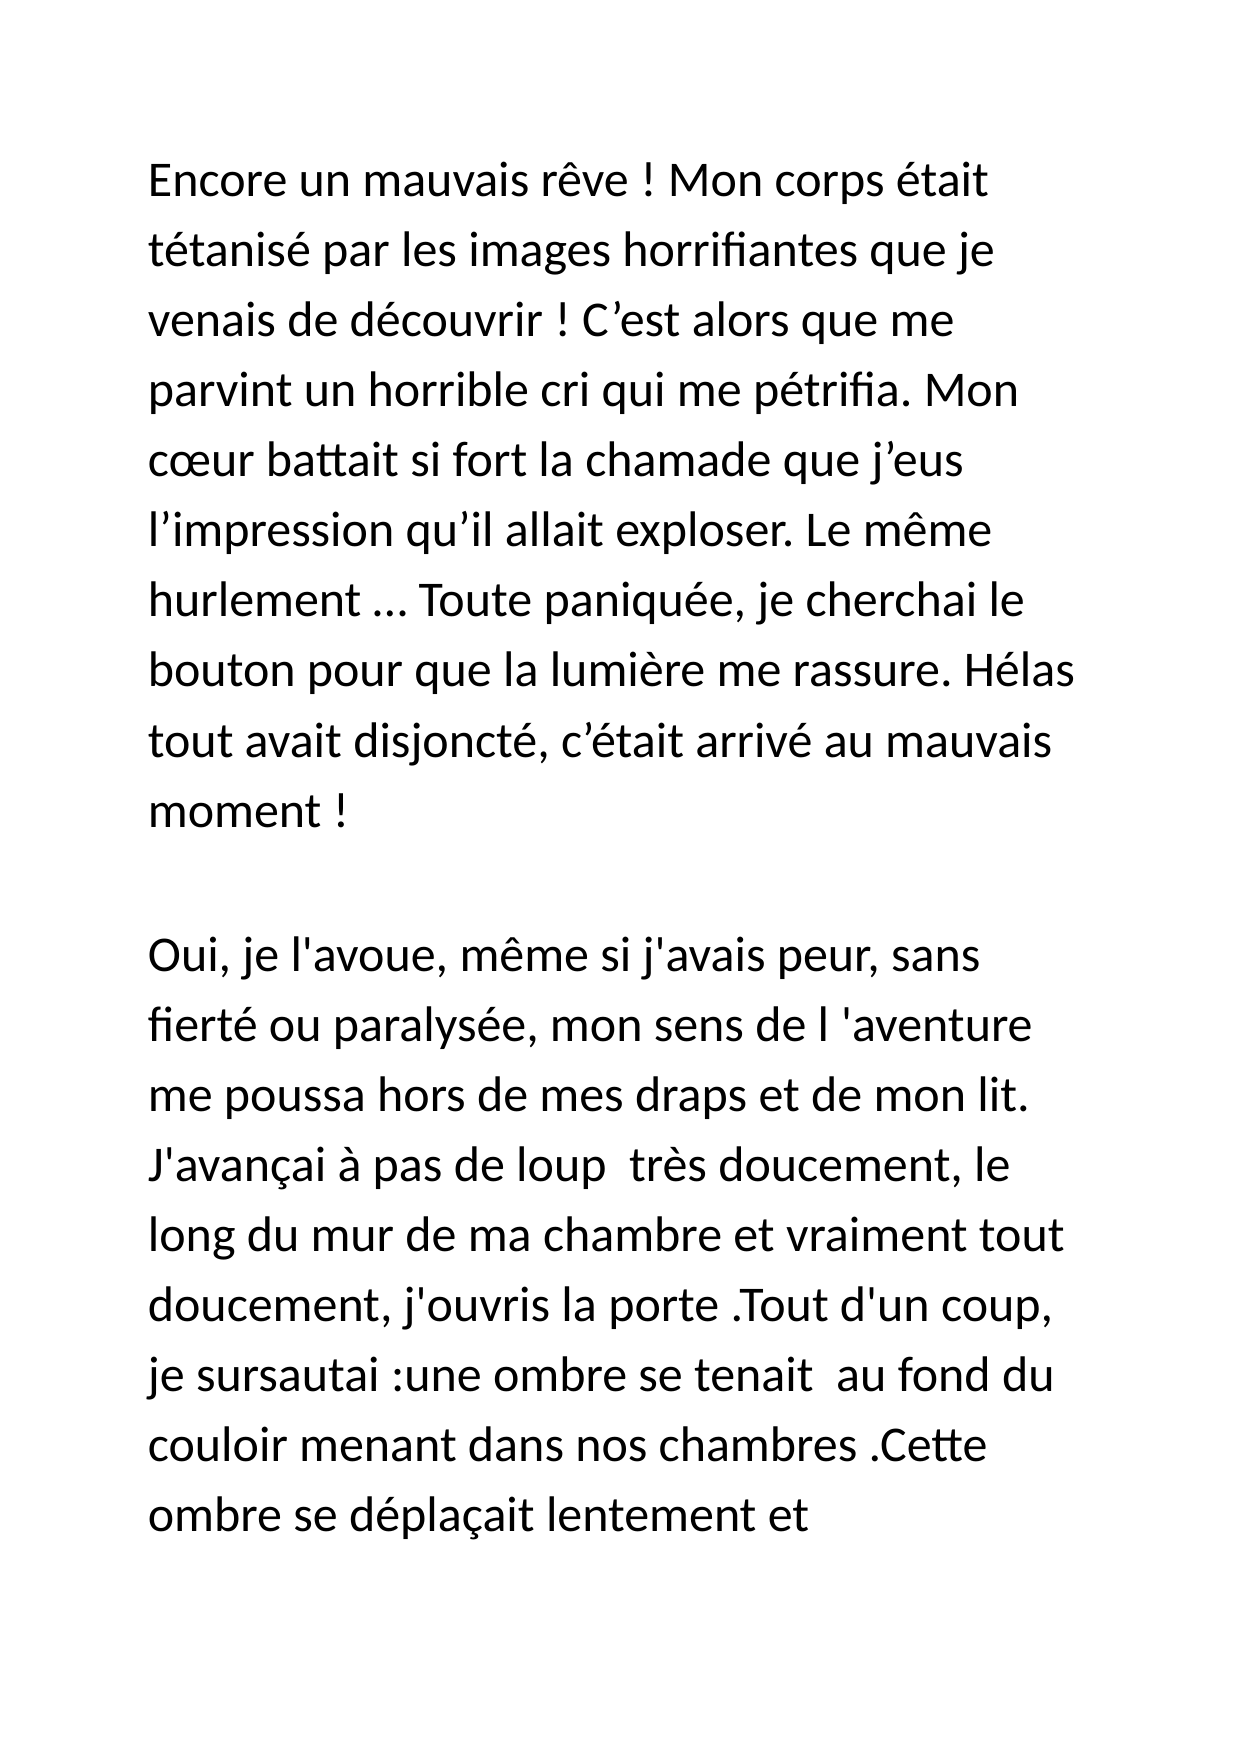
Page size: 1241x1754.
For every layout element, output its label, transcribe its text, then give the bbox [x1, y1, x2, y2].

text Encore un mauvais rêve ! Mon corps était tétanisé par les images horrifiantes que je venais de découvrir ! C’est alors que me parvint un horrible cri qui me pétrifia. Mon cœur battait si fort la chamade que j’eus l’impression qu’il allait exploser. Le même hurlement … Toute paniquée, je cherchai le bouton pour que la lumière me rassure. Hélas tout avait disjoncté, c’était arrivé au mauvais moment ! [148, 148, 1093, 839]
text Oui, je l'avoue, même si j'avais peur, sans fierté ou paralysée, mon sens de l 'aventure me poussa hors de mes draps et de mon lit. J'avançai à pas de loup très doucement, le long du mur de ma chambre et vraiment tout doucement, j'ouvris la porte .Tout d'un coup, je sursautai :une ombre se tenait au fond du couloir menant dans nos chambres .Cette ombre se déplaçait lentement et [148, 922, 1093, 1544]
